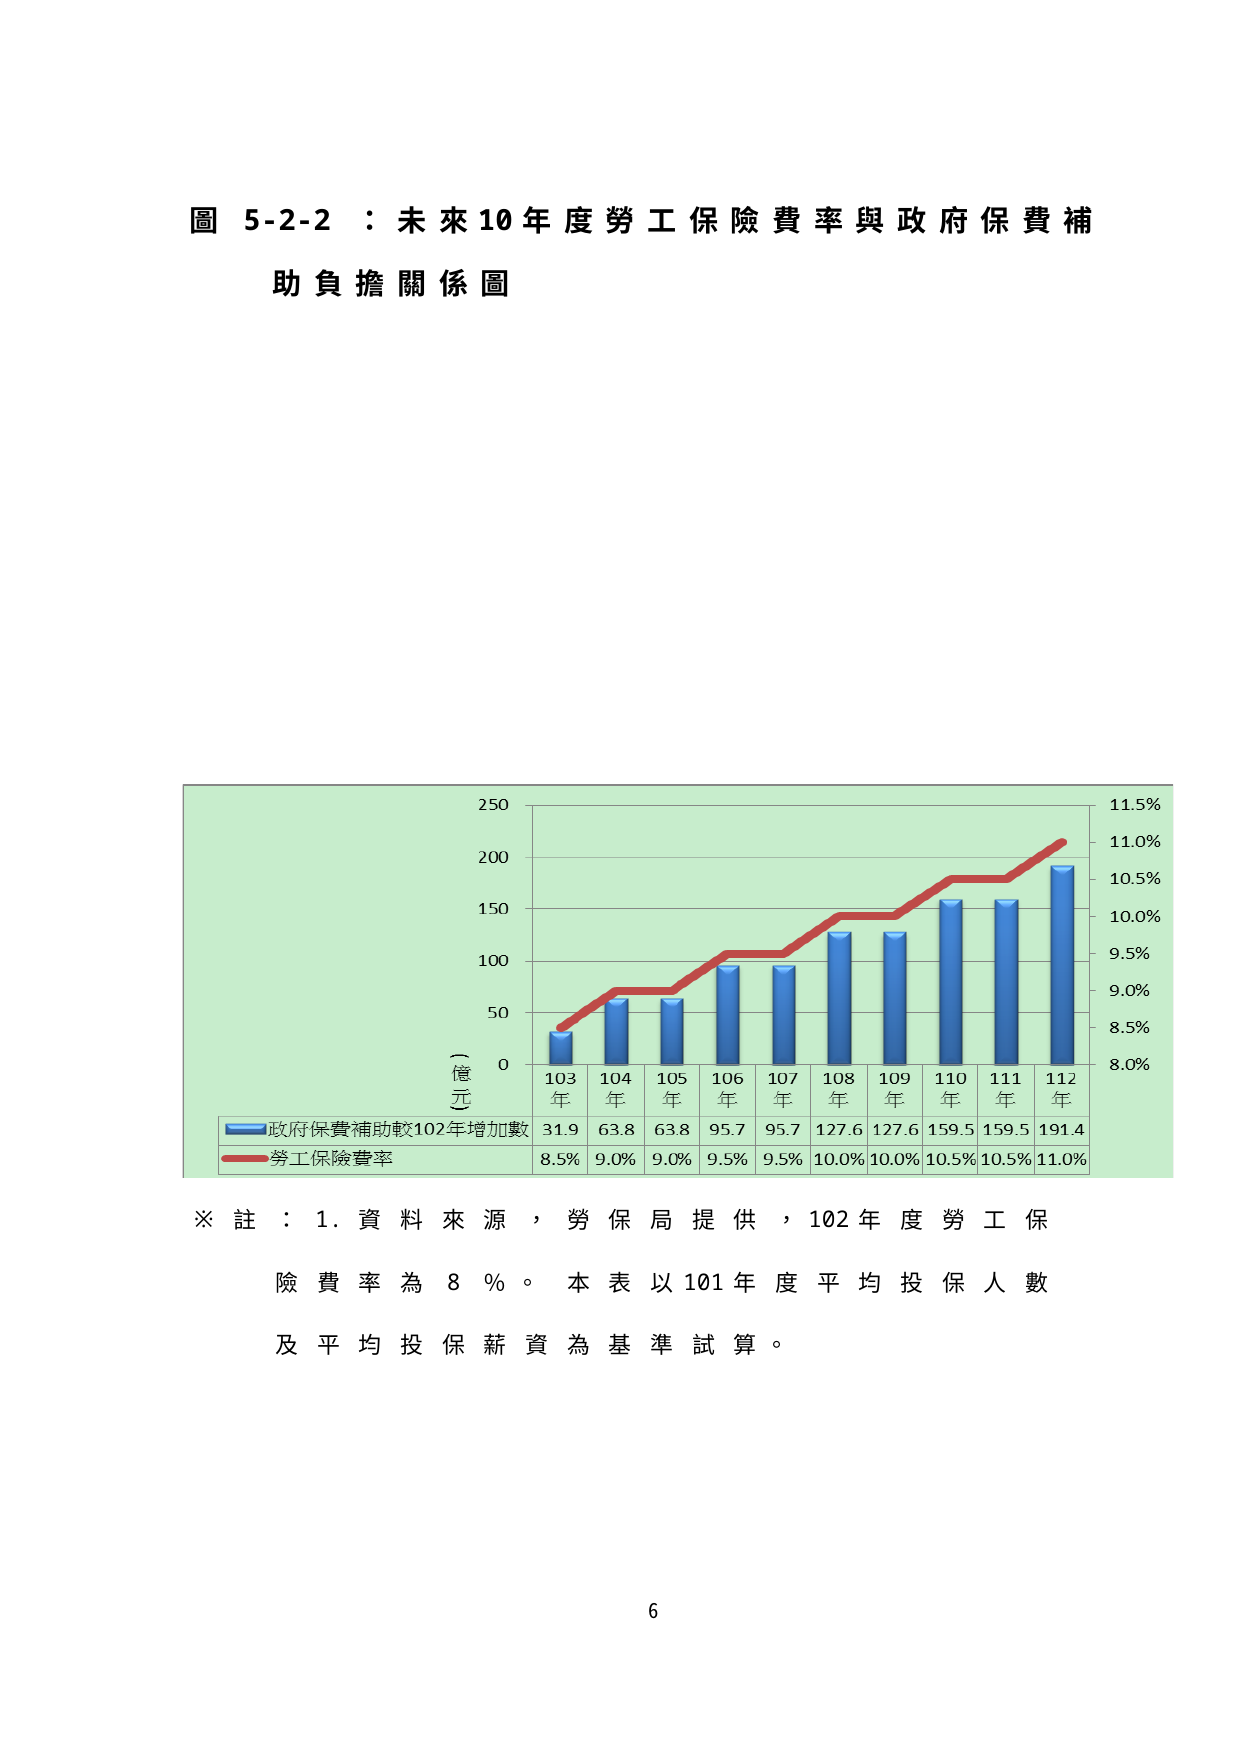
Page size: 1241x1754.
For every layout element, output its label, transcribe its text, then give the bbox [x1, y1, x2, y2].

text ※註：1.資料來源，勞保局提供，102年度勞工保險費率為8％。本表以101年度平均投保人數及平均投保薪資為基準試算。 [138, 1177, 1090, 1365]
text 圖5-2-2：未來10年度勞工保險費率與政府保費補助負擔關係圖 [138, 177, 1117, 302]
